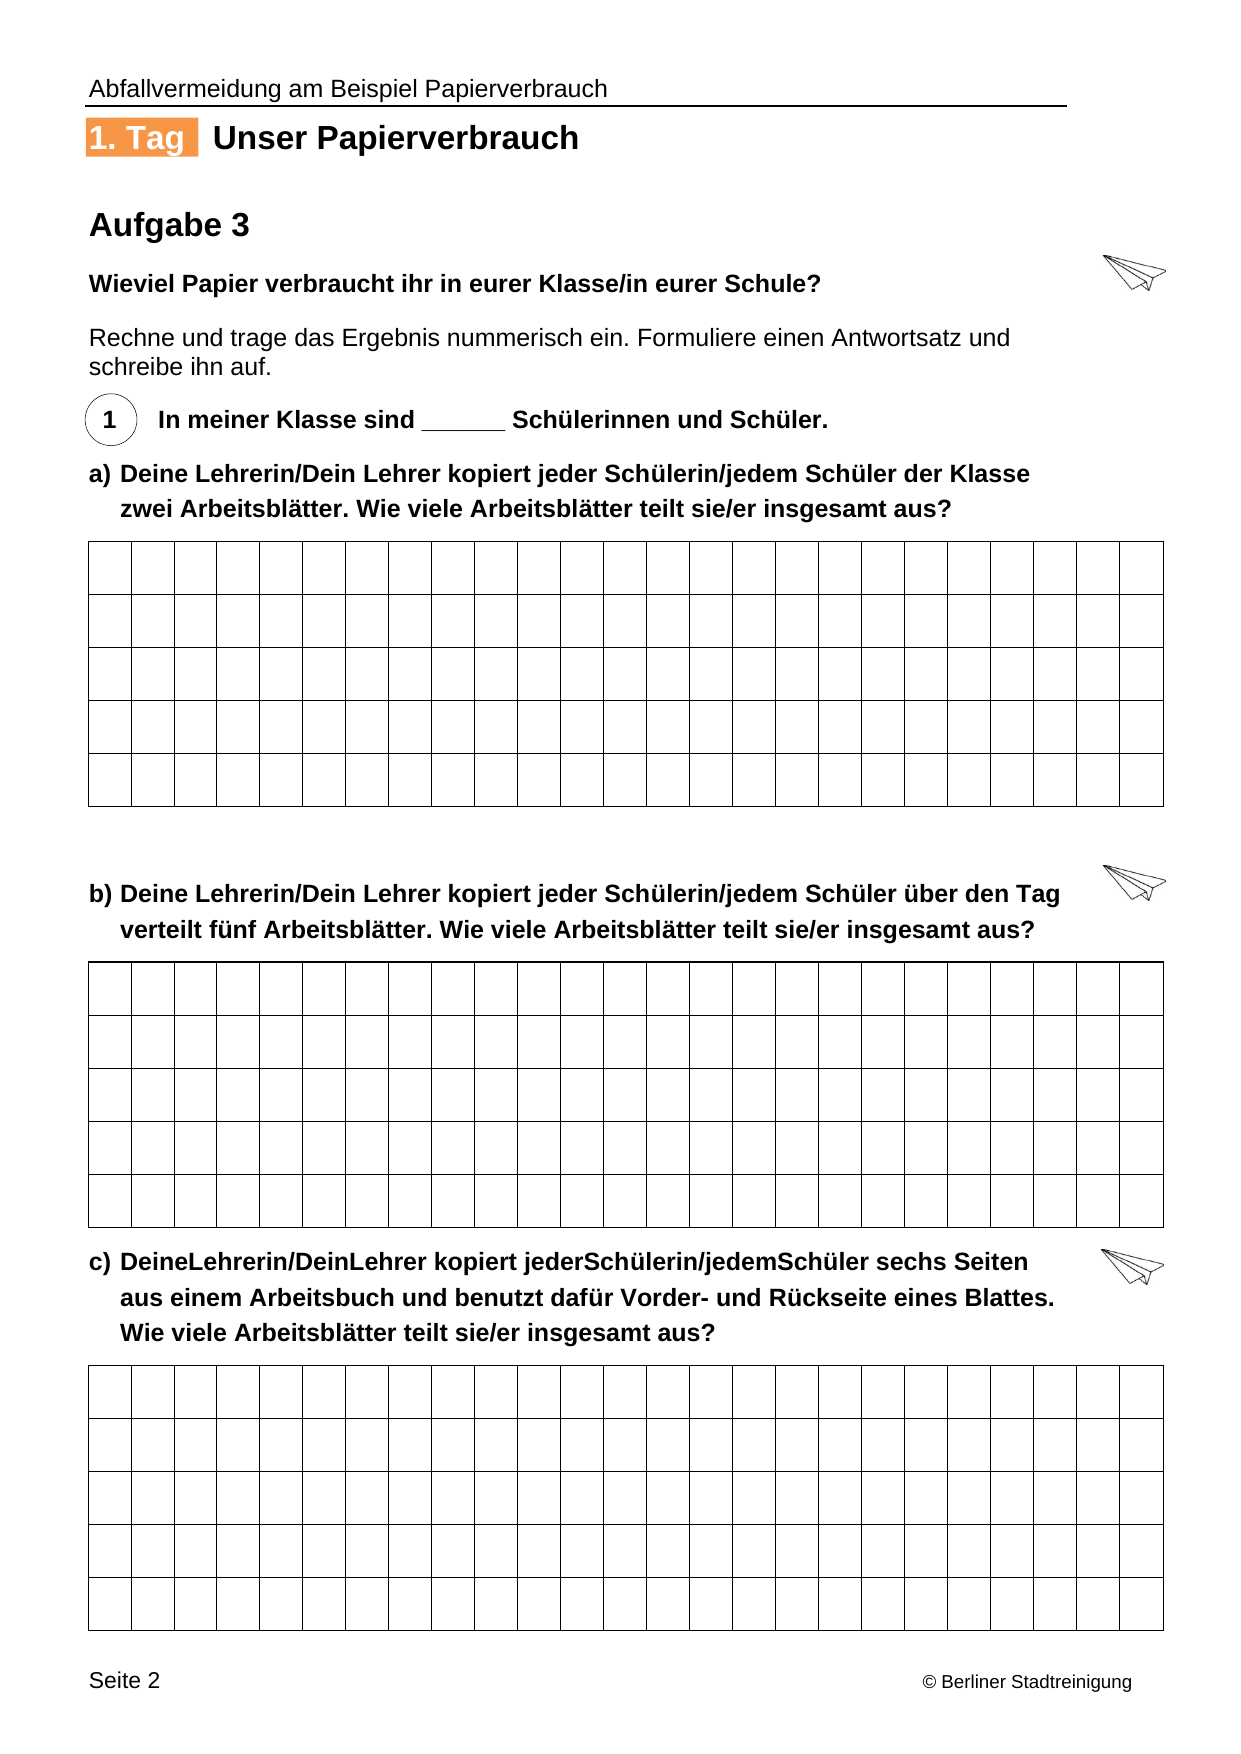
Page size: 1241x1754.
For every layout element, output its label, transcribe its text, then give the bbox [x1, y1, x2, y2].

table_cell [303, 1016, 345, 1068]
table_cell [561, 1578, 603, 1630]
table_cell [561, 1472, 603, 1524]
table_cell [518, 1175, 560, 1227]
table_cell [948, 1472, 990, 1524]
table_cell [647, 648, 689, 700]
table_header [948, 542, 990, 594]
table_cell [604, 701, 646, 753]
table_cell [346, 1175, 388, 1227]
table_cell [647, 595, 689, 647]
text Aufgabe 3 [89, 205, 1152, 243]
table_cell [475, 1175, 517, 1227]
table_cell [776, 1122, 818, 1174]
table_header [1034, 963, 1076, 1014]
table_cell [217, 1472, 259, 1524]
table_cell [905, 1472, 947, 1524]
table_header [604, 963, 646, 1014]
table_header [561, 963, 603, 1014]
table_cell [948, 754, 990, 806]
table_cell [604, 1016, 646, 1068]
table_cell [819, 754, 861, 806]
table_cell [89, 754, 131, 806]
table_header [475, 963, 517, 1014]
table_cell [217, 1525, 259, 1577]
table_cell [733, 1016, 775, 1068]
table_cell [217, 1122, 259, 1174]
table_cell [303, 1069, 345, 1121]
table_cell [862, 595, 904, 647]
table_cell [604, 1069, 646, 1121]
table_header [862, 1366, 904, 1418]
table_cell [905, 1525, 947, 1577]
table_cell [260, 1175, 302, 1227]
table_cell [991, 1525, 1033, 1577]
table_cell [303, 1525, 345, 1577]
table_header [647, 1366, 689, 1418]
table_header [175, 963, 216, 1014]
table_header [89, 963, 131, 1014]
table_cell [1034, 1472, 1076, 1524]
table_cell [862, 1069, 904, 1121]
table_cell [647, 1525, 689, 1577]
table_header [991, 963, 1033, 1014]
table_cell [303, 1419, 345, 1471]
table_cell [991, 1419, 1033, 1471]
table_cell [132, 1419, 174, 1471]
picture [1102, 865, 1167, 901]
picture [1102, 255, 1167, 291]
table_cell [1120, 1175, 1163, 1227]
table_cell [905, 1419, 947, 1471]
table_cell [260, 701, 302, 753]
table_cell [346, 754, 388, 806]
table_cell [475, 648, 517, 700]
table_cell [89, 1175, 131, 1227]
table_cell [733, 1472, 775, 1524]
picture [1100, 1249, 1165, 1285]
table_cell [1034, 1419, 1076, 1471]
table_cell [776, 701, 818, 753]
table_header [733, 542, 775, 594]
table_cell [1077, 1016, 1119, 1068]
table_cell [561, 1122, 603, 1174]
table_cell [475, 595, 517, 647]
table_header [604, 1366, 646, 1418]
table_cell [132, 1175, 174, 1227]
table_cell [690, 1472, 732, 1524]
table_cell [690, 1419, 732, 1471]
table_cell [89, 1578, 131, 1630]
table_cell [776, 1016, 818, 1068]
table_cell [389, 1016, 431, 1068]
table_cell [819, 648, 861, 700]
table_cell [175, 1016, 216, 1068]
table_cell [776, 1069, 818, 1121]
table_cell [303, 1175, 345, 1227]
table_cell [690, 1069, 732, 1121]
table_cell [389, 701, 431, 753]
table_cell [518, 1419, 560, 1471]
table_header [432, 1366, 474, 1418]
table_cell [905, 754, 947, 806]
table_header [862, 963, 904, 1014]
table_cell [260, 1069, 302, 1121]
table_header [905, 963, 947, 1014]
table_header [303, 963, 345, 1014]
table_header [690, 542, 732, 594]
table_header [1077, 963, 1119, 1014]
table_cell [518, 1578, 560, 1630]
table_cell [991, 754, 1033, 806]
table_cell [948, 1578, 990, 1630]
table_cell [217, 701, 259, 753]
table_cell [132, 1069, 174, 1121]
table_cell [475, 754, 517, 806]
table_cell [432, 1016, 474, 1068]
table_cell [217, 754, 259, 806]
table_cell [948, 1419, 990, 1471]
table_cell [991, 1069, 1033, 1121]
table_header [89, 542, 131, 594]
table_cell [475, 1472, 517, 1524]
table_cell [776, 1472, 818, 1524]
table_cell [475, 701, 517, 753]
table_cell [175, 1175, 216, 1227]
table_cell [432, 648, 474, 700]
table_cell [432, 1419, 474, 1471]
table_cell [303, 1122, 345, 1174]
table_cell [905, 1175, 947, 1227]
table_cell [1077, 701, 1119, 753]
table_cell [905, 701, 947, 753]
table_header [89, 1366, 131, 1418]
table_cell [132, 701, 174, 753]
table_cell [132, 595, 174, 647]
table_cell [89, 1069, 131, 1121]
text b) Deine Lehrerin/Dein Lehrer kopiert jeder Schülerin/jedem Schüler über den Tag verteilt fünf Arbeitsblätter. Wie viele Arbeitsblätter teilt sie/er insgesamt aus? [89, 863, 1168, 944]
table_cell [475, 1069, 517, 1121]
text In meiner Klasse sind ______ Schülerinnen und Schüler. [129, 399, 1152, 434]
table_cell [175, 1578, 216, 1630]
table_cell [389, 754, 431, 806]
table_cell [819, 1122, 861, 1174]
table_header [776, 1366, 818, 1418]
table_cell [776, 595, 818, 647]
table_cell [132, 1578, 174, 1630]
text a) Deine Lehrerin/Dein Lehrer kopiert jeder Schülerin/jedem Schüler der Klasse zwei Arbeitsblätter. Wie viele Arbeitsblätter teilt sie/er insgesamt aus? [89, 452, 1152, 523]
table_header [475, 542, 517, 594]
table_cell [518, 701, 560, 753]
table_cell [647, 1016, 689, 1068]
table_cell [217, 595, 259, 647]
table_cell [389, 1472, 431, 1524]
table_cell [217, 1419, 259, 1471]
table_cell [561, 754, 603, 806]
table_cell [862, 1175, 904, 1227]
table_cell [690, 1578, 732, 1630]
table_cell [260, 754, 302, 806]
table_cell [948, 1525, 990, 1577]
table_header [690, 963, 732, 1014]
table_cell [1120, 1016, 1163, 1068]
table_header [432, 963, 474, 1014]
table_cell [948, 1016, 990, 1068]
table_cell [733, 1578, 775, 1630]
table_cell [1034, 648, 1076, 700]
table_cell [518, 595, 560, 647]
table_cell [217, 1016, 259, 1068]
table_header [776, 542, 818, 594]
table_header [518, 963, 560, 1014]
table_cell [819, 595, 861, 647]
table_header [1077, 1366, 1119, 1418]
table_cell [733, 648, 775, 700]
table_header [991, 542, 1033, 594]
table_header [905, 1366, 947, 1418]
table_cell [819, 1069, 861, 1121]
table_cell [432, 1472, 474, 1524]
table_cell [733, 754, 775, 806]
table_cell [1034, 1016, 1076, 1068]
table_cell [561, 1016, 603, 1068]
table_cell [89, 1122, 131, 1174]
table_header [518, 1366, 560, 1418]
table_cell [604, 1472, 646, 1524]
table_cell [690, 1122, 732, 1174]
table_header [905, 542, 947, 594]
table_cell [175, 595, 216, 647]
table_cell [1120, 701, 1163, 753]
table_header [647, 963, 689, 1014]
table_cell [303, 648, 345, 700]
table_header [647, 542, 689, 594]
table_cell [175, 1069, 216, 1121]
table_header [217, 963, 259, 1014]
table_cell [948, 701, 990, 753]
table_cell [175, 1472, 216, 1524]
table_cell [217, 1069, 259, 1121]
table_cell [1077, 1472, 1119, 1524]
table_cell [89, 648, 131, 700]
table_cell [690, 701, 732, 753]
table_cell [432, 754, 474, 806]
table_cell [905, 1122, 947, 1174]
table_cell [604, 648, 646, 700]
table_header [948, 1366, 990, 1418]
table_cell [1120, 1472, 1163, 1524]
table_cell [432, 1525, 474, 1577]
table_cell [1034, 701, 1076, 753]
table_cell [175, 1525, 216, 1577]
table_cell [346, 1472, 388, 1524]
table_cell [690, 648, 732, 700]
table_cell [690, 1016, 732, 1068]
table_header [346, 963, 388, 1014]
table_cell [389, 1578, 431, 1630]
table_cell [1077, 1419, 1119, 1471]
table_cell [475, 1016, 517, 1068]
table_cell [303, 754, 345, 806]
table_cell [647, 754, 689, 806]
table_header [1034, 1366, 1076, 1418]
table_cell [733, 1069, 775, 1121]
table_cell [604, 1578, 646, 1630]
table_cell [561, 1175, 603, 1227]
table_cell [905, 1069, 947, 1121]
table_cell [905, 595, 947, 647]
table_header [819, 542, 861, 594]
table_cell [776, 648, 818, 700]
table_header [1077, 542, 1119, 594]
table_header [389, 542, 431, 594]
table_cell [389, 1525, 431, 1577]
table_cell [862, 1016, 904, 1068]
table_header [175, 542, 216, 594]
table_cell [647, 1472, 689, 1524]
table_cell [346, 1525, 388, 1577]
table_cell [1034, 1578, 1076, 1630]
table_cell [1120, 1122, 1163, 1174]
table_cell [346, 648, 388, 700]
table_cell [1120, 595, 1163, 647]
table_header [217, 1366, 259, 1418]
table_header [991, 1366, 1033, 1418]
table_cell [776, 1419, 818, 1471]
table_header [303, 542, 345, 594]
table_header [260, 542, 302, 594]
table_cell [604, 754, 646, 806]
table_cell [89, 701, 131, 753]
table_cell [604, 1175, 646, 1227]
table_cell [1120, 1069, 1163, 1121]
table_header [948, 963, 990, 1014]
table_cell [260, 1472, 302, 1524]
table_cell [604, 1525, 646, 1577]
table_cell [862, 1472, 904, 1524]
table_cell [132, 754, 174, 806]
table_cell [690, 754, 732, 806]
table_cell [690, 1175, 732, 1227]
table_cell [303, 701, 345, 753]
table_cell [1077, 648, 1119, 700]
table_cell [217, 648, 259, 700]
table_cell [346, 1069, 388, 1121]
text c) DeineLehrerin/DeinLehrer kopiert jederSchülerin/jedemSchüler sechs Seiten aus einem Arbeitsbuch und benutzt dafür Vorder- und Rückseite eines Blattes. Wie viele Arbeitsblätter teilt sie/er insgesamt aus? [89, 1241, 1166, 1347]
table_header [733, 1366, 775, 1418]
table_cell [346, 1419, 388, 1471]
table_cell [89, 595, 131, 647]
table_cell [647, 701, 689, 753]
table_cell [1077, 1175, 1119, 1227]
table_cell [1120, 648, 1163, 700]
table_cell [991, 1175, 1033, 1227]
table_header [432, 542, 474, 594]
table_cell [991, 1578, 1033, 1630]
table_cell [260, 1016, 302, 1068]
table_cell [518, 1525, 560, 1577]
table_cell [733, 1175, 775, 1227]
table_cell [776, 754, 818, 806]
table_cell [389, 1122, 431, 1174]
table_cell [862, 1578, 904, 1630]
table_cell [862, 1122, 904, 1174]
table_header [819, 1366, 861, 1418]
table_cell [991, 1472, 1033, 1524]
table_cell [346, 595, 388, 647]
table_cell [389, 1419, 431, 1471]
table_cell [175, 701, 216, 753]
table_header [1120, 542, 1163, 594]
table_cell [991, 648, 1033, 700]
table_cell [132, 1122, 174, 1174]
table_header [260, 963, 302, 1014]
table_cell [1034, 754, 1076, 806]
table_header [733, 963, 775, 1014]
table_cell [905, 648, 947, 700]
table_cell [776, 1525, 818, 1577]
table_cell [132, 1525, 174, 1577]
table_cell [948, 1122, 990, 1174]
table_cell [776, 1175, 818, 1227]
table_cell [819, 1016, 861, 1068]
table_cell [175, 1122, 216, 1174]
table_cell [475, 1578, 517, 1630]
table_cell [561, 595, 603, 647]
table_cell [217, 1578, 259, 1630]
table_cell [905, 1016, 947, 1068]
table_cell [862, 754, 904, 806]
table_cell [346, 1578, 388, 1630]
table_cell [303, 595, 345, 647]
table_cell [89, 1525, 131, 1577]
table_cell [1077, 1122, 1119, 1174]
table_cell [518, 1016, 560, 1068]
table_cell [819, 1419, 861, 1471]
table_cell [518, 648, 560, 700]
table_cell [819, 1525, 861, 1577]
table_cell [303, 1578, 345, 1630]
table_header [690, 1366, 732, 1418]
table_cell [862, 648, 904, 700]
table_cell [475, 1122, 517, 1174]
table_cell [260, 1122, 302, 1174]
table_cell [1120, 754, 1163, 806]
table_header [132, 963, 174, 1014]
table_cell [260, 1525, 302, 1577]
table_cell [862, 1525, 904, 1577]
table_cell [346, 701, 388, 753]
table_header [389, 963, 431, 1014]
table_cell [432, 595, 474, 647]
table_cell [175, 648, 216, 700]
table_header [1120, 963, 1163, 1014]
table_header [346, 1366, 388, 1418]
table_cell [1120, 1419, 1163, 1471]
table_cell [561, 1525, 603, 1577]
table_cell [1120, 1578, 1163, 1630]
table_header [518, 542, 560, 594]
table_cell [604, 595, 646, 647]
table_header [1120, 1366, 1163, 1418]
table_cell [389, 595, 431, 647]
text 1 [89, 399, 136, 434]
table_header [1034, 542, 1076, 594]
table_cell [948, 595, 990, 647]
table_cell [776, 1578, 818, 1630]
table_cell [1077, 1069, 1119, 1121]
table_cell [733, 701, 775, 753]
table_header [561, 542, 603, 594]
table_cell [260, 1419, 302, 1471]
table_cell [819, 1472, 861, 1524]
table_cell [132, 1472, 174, 1524]
table_cell [475, 1419, 517, 1471]
table_cell [475, 1525, 517, 1577]
table_cell [432, 1578, 474, 1630]
table_cell [1034, 1525, 1076, 1577]
table_cell [862, 1419, 904, 1471]
table_cell [948, 648, 990, 700]
table_cell [432, 701, 474, 753]
table_cell [948, 1175, 990, 1227]
table_header [175, 1366, 216, 1418]
table_cell [303, 1472, 345, 1524]
table_cell [1077, 1525, 1119, 1577]
table_cell [260, 648, 302, 700]
table_cell [647, 1175, 689, 1227]
table_cell [89, 1419, 131, 1471]
table_cell [690, 1525, 732, 1577]
table_header [604, 542, 646, 594]
table_cell [1034, 1175, 1076, 1227]
table_cell [733, 595, 775, 647]
table_header [260, 1366, 302, 1418]
table_header [132, 542, 174, 594]
table_cell [948, 1069, 990, 1121]
table_cell [647, 1419, 689, 1471]
table_cell [389, 1069, 431, 1121]
table_cell [432, 1069, 474, 1121]
table_cell [432, 1175, 474, 1227]
table_cell [991, 1016, 1033, 1068]
table_cell [132, 648, 174, 700]
table_cell [561, 1419, 603, 1471]
table_cell [518, 1069, 560, 1121]
table_cell [389, 1175, 431, 1227]
table_cell [346, 1122, 388, 1174]
table_cell [647, 1069, 689, 1121]
table_cell [819, 701, 861, 753]
table_cell [132, 1016, 174, 1068]
table_header [776, 963, 818, 1014]
table_header [389, 1366, 431, 1418]
table_cell [89, 1472, 131, 1524]
table_cell [561, 1069, 603, 1121]
table_cell [432, 1122, 474, 1174]
table_cell [604, 1419, 646, 1471]
table_cell [561, 701, 603, 753]
table_cell [1034, 1122, 1076, 1174]
table_cell [991, 701, 1033, 753]
table_cell [862, 701, 904, 753]
table_cell [1077, 1578, 1119, 1630]
table_cell [647, 1122, 689, 1174]
text Rechne und trage das Ergebnis nummerisch ein. Formuliere einen Antwortsatz und schreibe ihn auf. [89, 323, 1152, 381]
table_header [132, 1366, 174, 1418]
table_header [303, 1366, 345, 1418]
text Wieviel Papier verbraucht ihr in eurer Klasse/in eurer Schule? [89, 269, 1152, 297]
table_header [475, 1366, 517, 1418]
text 1. Tag Unser Papierverbrauch [199, 118, 1152, 157]
table_cell [733, 1525, 775, 1577]
table_cell [260, 595, 302, 647]
table_cell [991, 1122, 1033, 1174]
table_cell [175, 1419, 216, 1471]
table_cell [991, 595, 1033, 647]
table_cell [1120, 1525, 1163, 1577]
table_cell [647, 1578, 689, 1630]
table_cell [733, 1419, 775, 1471]
table_cell [819, 1578, 861, 1630]
table_cell [217, 1175, 259, 1227]
table_cell [604, 1122, 646, 1174]
table_cell [1034, 595, 1076, 647]
table_cell [1077, 595, 1119, 647]
table_cell [561, 648, 603, 700]
table_header [862, 542, 904, 594]
table_cell [518, 1122, 560, 1174]
table_cell [389, 648, 431, 700]
table_cell [260, 1578, 302, 1630]
table_cell [89, 1016, 131, 1068]
table_cell [733, 1122, 775, 1174]
table_header [819, 963, 861, 1014]
table_cell [175, 754, 216, 806]
table_cell [346, 1016, 388, 1068]
table_cell [1034, 1069, 1076, 1121]
table_header [561, 1366, 603, 1418]
table_cell [1077, 754, 1119, 806]
table_cell [518, 754, 560, 806]
table_header [346, 542, 388, 594]
table_cell [905, 1578, 947, 1630]
table_cell [819, 1175, 861, 1227]
table_header [217, 542, 259, 594]
table_cell [518, 1472, 560, 1524]
table_cell [690, 595, 732, 647]
